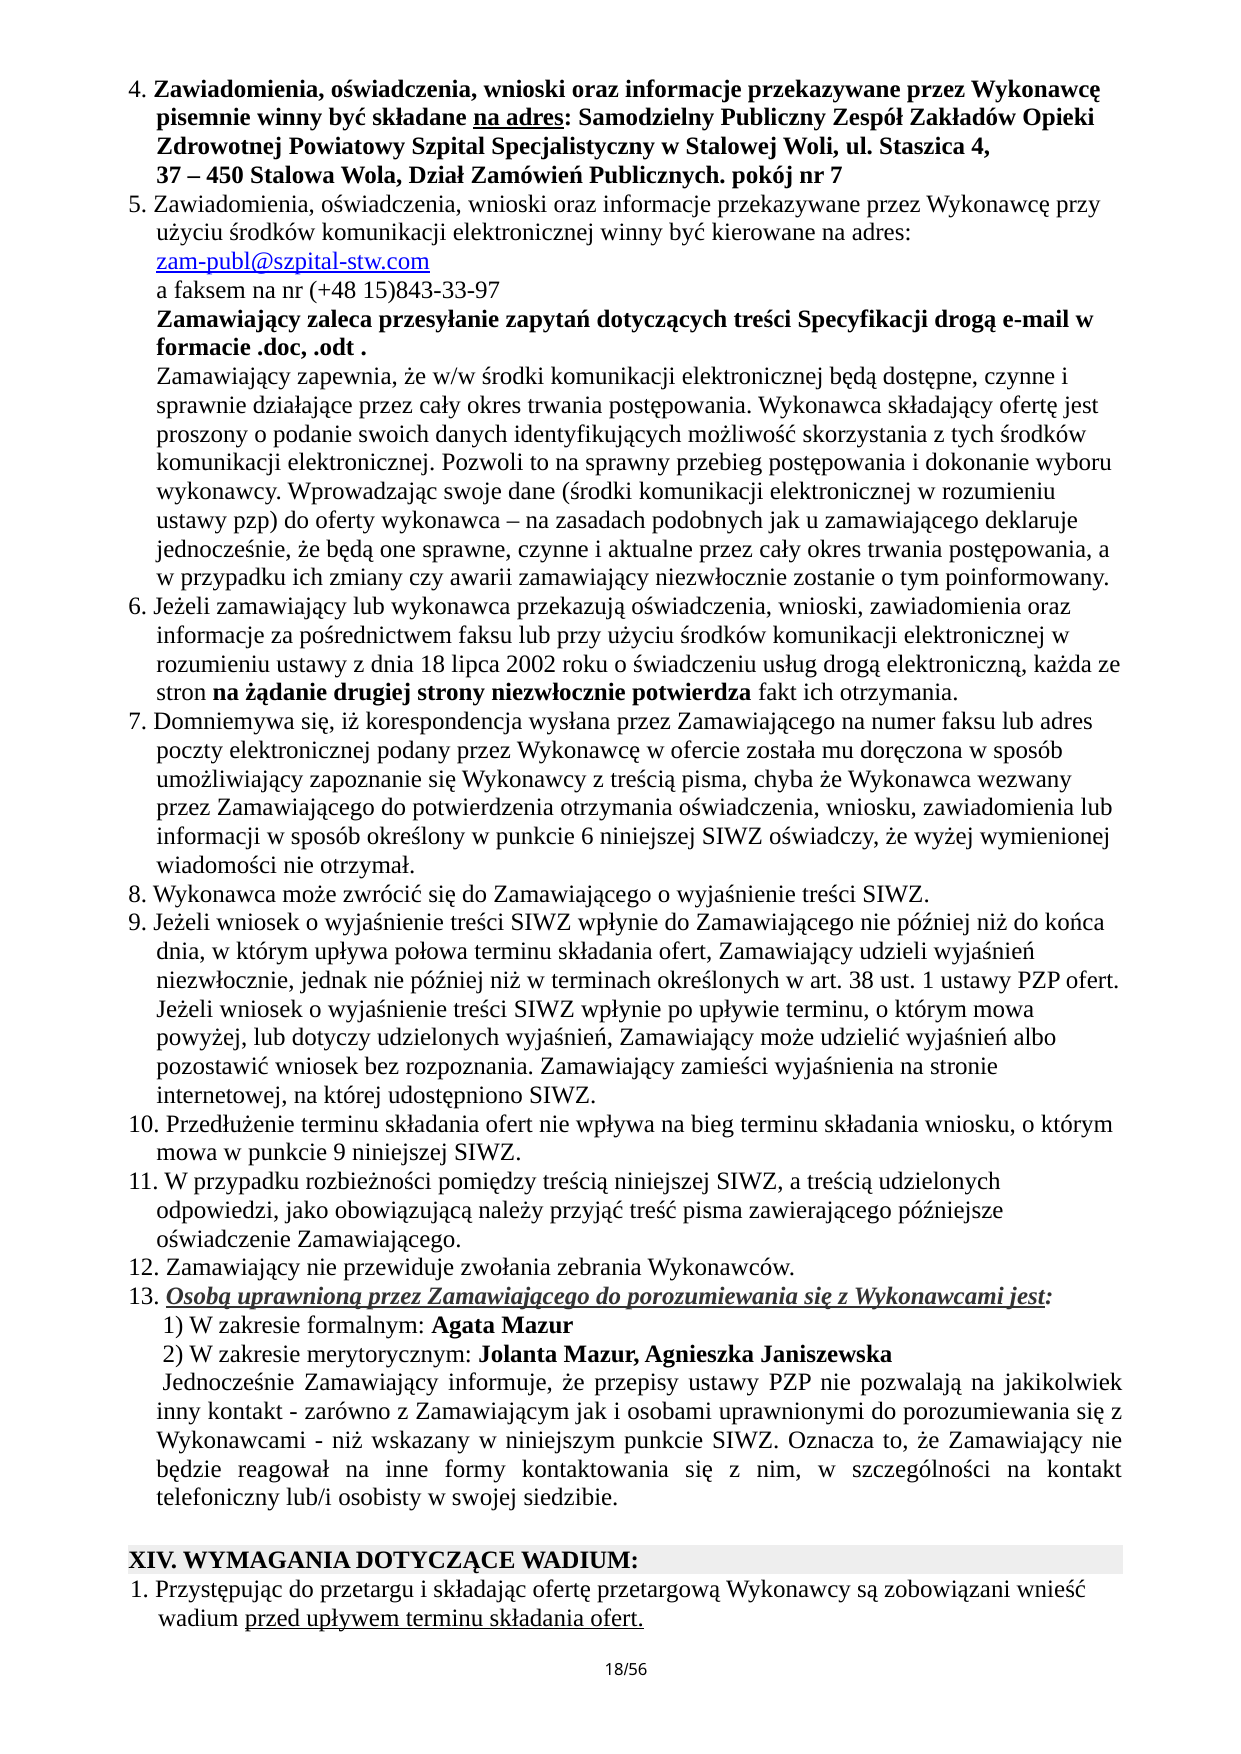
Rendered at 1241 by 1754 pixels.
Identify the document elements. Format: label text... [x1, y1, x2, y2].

text 1. Przystępując do przetargu i składając ofertę przetargową Wykonawcy są zobowiązani wnieść wadium przed upływem terminu składania ofert. [130, 1574, 1123, 1632]
text 2) W zakresie merytorycznym: Jolanta Mazur, Agnieszka Janiszewska [156, 1339, 1123, 1367]
text 8. Wykonawca może zwrócić się do Zamawiającego o wyjaśnienie treści SIWZ. [128, 879, 1123, 907]
text 5. Zawiadomienia, oświadczenia, wnioski oraz informacje przekazywane przez Wykonawcę przy użyciu środków komunikacji elektronicznej winny być kierowane na adres: zam-publ@szpital-stw.com [128, 189, 1123, 275]
text 9. Jeżeli wniosek o wyjaśnienie treści SIWZ wpłynie do Zamawiającego nie później niż do końca dnia, w którym upływa połowa terminu składania ofert, Zamawiający udzieli wyjaśnień niezwłocznie, jednak nie później niż w terminach określonych w art. 38 ust. 1 ustawy PZP ofert. Jeżeli wniosek o wyjaśnienie treści SIWZ wpłynie po upływie terminu, o którym mowa powyżej, lub dotyczy udzielonych wyjaśnień, Zamawiający może udzielić wyjaśnień albo pozostawić wniosek bez rozpoznania. Zamawiający zamieści wyjaśnienia na stronie internetowej, na której udostępniono SIWZ. [128, 907, 1123, 1109]
text 7. Domniemywa się, iż korespondencja wysłana przez Zamawiającego na numer faksu lub adres poczty elektronicznej podany przez Wykonawcę w ofercie została mu doręczona w sposób umożliwiający zapoznanie się Wykonawcy z treścią pisma, chyba że Wykonawca wezwany przez Zamawiającego do potwierdzenia otrzymania oświadczenia, wniosku, zawiadomienia lub informacji w sposób określony w punkcie 6 niniejszej SIWZ oświadczy, że wyżej wymienionej wiadomości nie otrzymał. [128, 706, 1123, 879]
text 10. Przedłużenie terminu składania ofert nie wpływa na bieg terminu składania wniosku, o którym mowa w punkcie 9 niniejszej SIWZ. [128, 1109, 1123, 1166]
text 1) W zakresie formalnym: Agata Mazur [156, 1310, 1123, 1339]
text Zamawiający zaleca przesyłanie zapytań dotyczących treści Specyfikacji drogą e-mail w formacie .doc, .odt . [156, 304, 1123, 361]
text 11. W przypadku rozbieżności pomiędzy treścią niniejszej SIWZ, a treścią udzielonych odpowiedzi, jako obowiązującą należy przyjąć treść pisma zawierającego późniejsze oświadczenie Zamawiającego. [128, 1166, 1123, 1252]
text 12. Zamawiający nie przewiduje zwołania zebrania Wykonawców. [128, 1252, 1123, 1281]
text 13. Osobą uprawnioną przez Zamawiającego do porozumiewania się z Wykonawcami jest: [128, 1281, 1123, 1310]
text 4. Zawiadomienia, oświadczenia, wnioski oraz informacje przekazywane przez Wykonawcę pisemnie winny być składane na adres: Samodzielny Publiczny Zespół Zakładów Opieki Zdrowotnej Powiatowy Szpital Specjalistyczny w Stalowej Woli, ul. Staszica 4, 37 – 450 Stalowa Wola, Dział Zamówień Publicznych. pokój nr 7 [128, 74, 1123, 189]
text Jednocześnie Zamawiający informuje, że przepisy ustawy PZP nie pozwalają na jakikolwiek inny kontakt - zarówno z Zamawiającym jak i osobami uprawnionymi do porozumiewania się z Wykonawcami - niż wskazany w niniejszym punkcie SIWZ. Oznacza to, że Zamawiający nie będzie reagował na inne formy kontaktowania się z nim, w szczególności na kontakt telefoniczny lub/i osobisty w swojej siedzibie. [156, 1367, 1123, 1511]
text Zamawiający zapewnia, że w/w środki komunikacji elektronicznej będą dostępne, czynne i sprawnie działające przez cały okres trwania postępowania. Wykonawca składający ofertę jest proszony o podanie swoich danych identyfikujących możliwość skorzystania z tych środków komunikacji elektronicznej. Pozwoli to na sprawny przebieg postępowania i dokonanie wyboru wykonawcy. Wprowadzając swoje dane (środki komunikacji elektronicznej w rozumieniu ustawy pzp) do oferty wykonawca – na zasadach podobnych jak u zamawiającego deklaruje jednocześnie, że będą one sprawne, czynne i aktualne przez cały okres trwania postępowania, a w przypadku ich zmiany czy awarii zamawiający niezwłocznie zostanie o tym poinformowany. [156, 361, 1123, 591]
text 6. Jeżeli zamawiający lub wykonawca przekazują oświadczenia, wnioski, zawiadomienia oraz informacje za pośrednictwem faksu lub przy użyciu środków komunikacji elektronicznej w rozumieniu ustawy z dnia 18 lipca 2002 roku o świadczeniu usług drogą elektroniczną, każda ze stron na żądanie drugiej strony niezwłocznie potwierdza fakt ich otrzymania. [128, 591, 1123, 706]
text XIV. WYMAGANIA DOTYCZĄCE WADIUM: [128, 1545, 1123, 1574]
text a faksem na nr (+48 15)843-33-97 [156, 275, 1123, 304]
